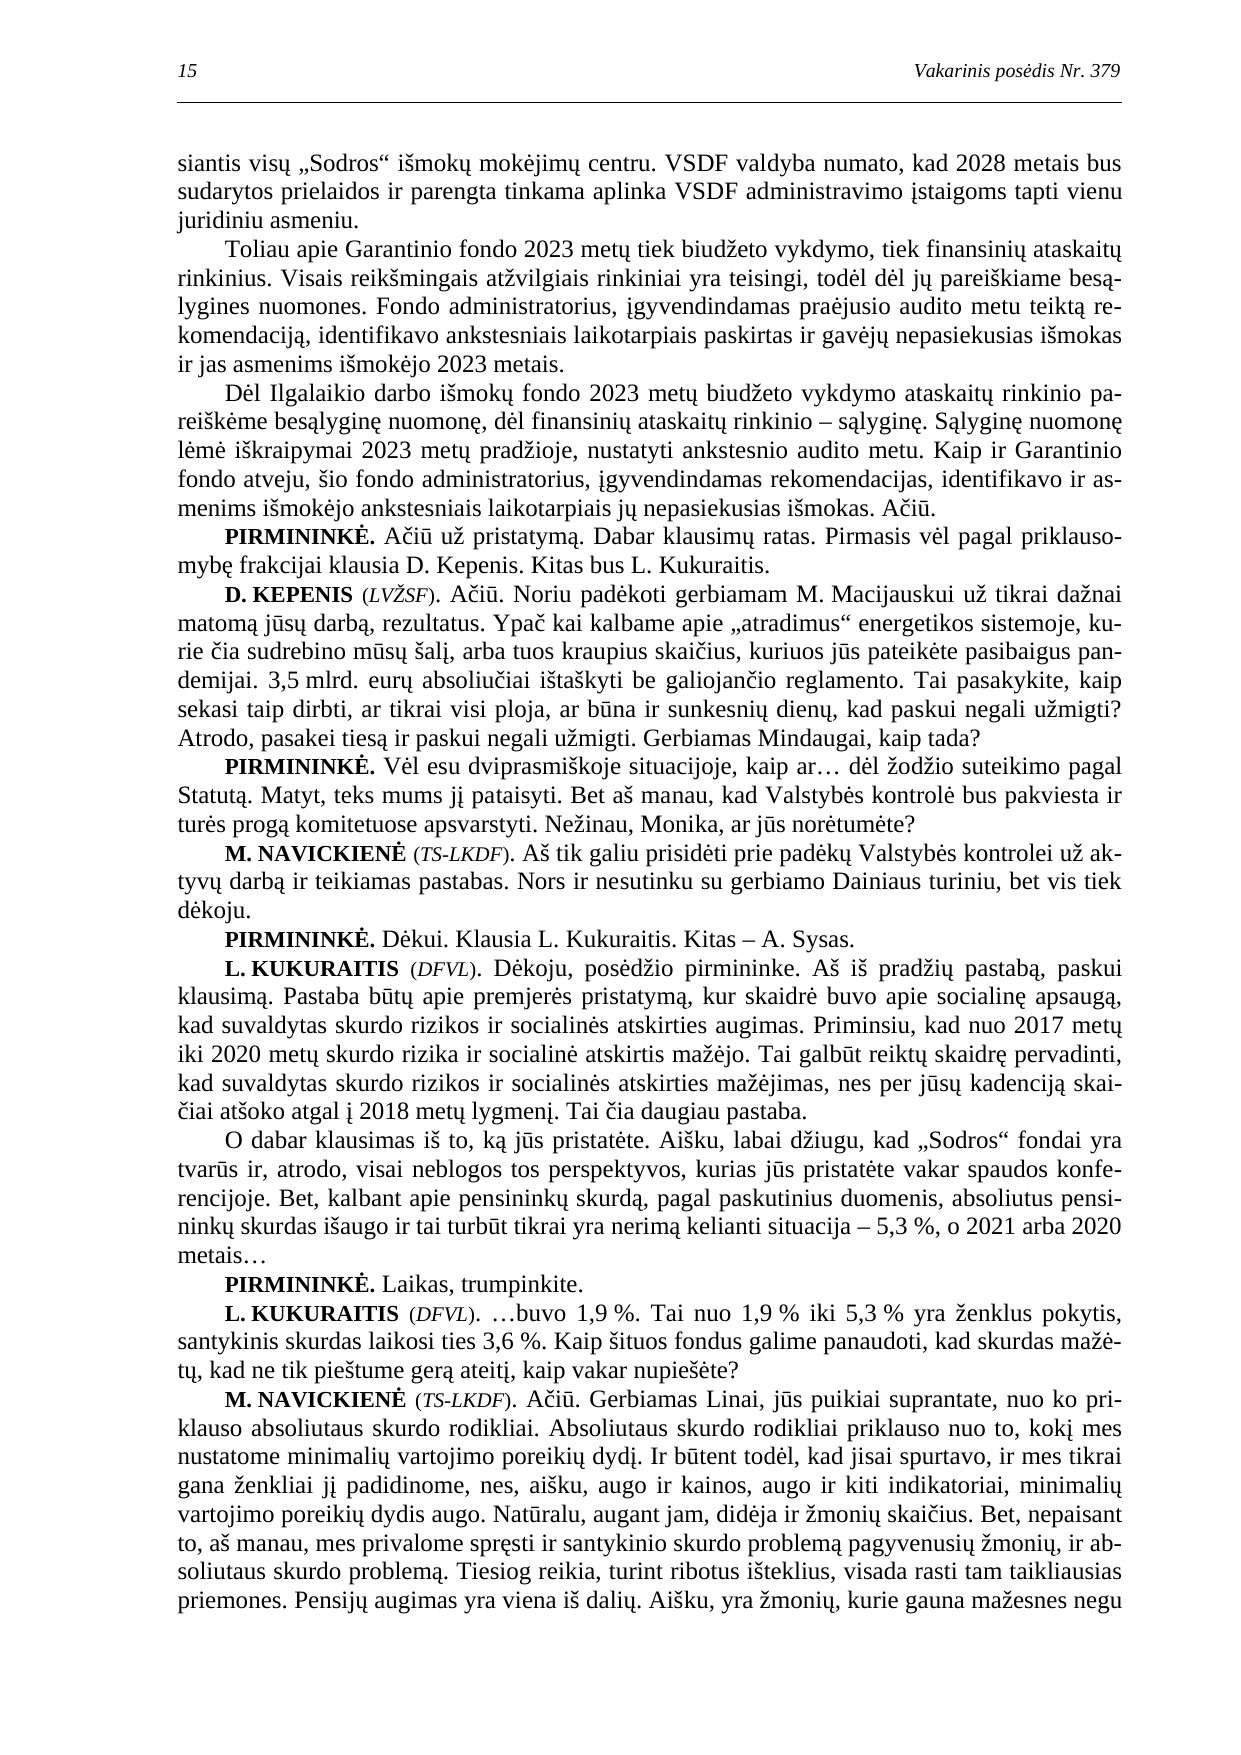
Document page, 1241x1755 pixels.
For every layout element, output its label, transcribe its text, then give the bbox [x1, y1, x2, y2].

text O da­bar klau­si­mas iš to, ką jūs pri­sta­tė­te. Aiš­ku, la­bai džiu­gu, kad „Sod­ros“ fon­dai yra tva­rūs ir, at­ro­do, vi­sai ne­blo­gos tos per­spek­ty­vos, ku­rias jūs pri­sta­tė­te va­kar spau­dos kon­fe­ren­ci­jo­je. Bet, kal­bant apie pen­si­nin­kų skur­dą, pa­gal pas­ku­ti­nius duo­me­nis, ab­so­liu­tus pen­si­nin­kų skur­das iš­au­go ir tai tur­būt tik­rai yra ne­ri­mą ke­lian­ti si­tu­a­ci­ja – 5,3 %, o 2021 ar­ba 2020 me­tais… [177, 1125, 1122, 1269]
text PIRMININKĖ. Vėl esu dvi­pras­miš­ko­je si­tu­a­ci­jo­je, kaip ar… dėl žo­džio su­tei­ki­mo pa­gal Sta­tu­tą. Ma­tyt, teks mums jį pa­tai­sy­ti. Bet aš ma­nau, kad Vals­ty­bės kon­tro­lė bus pa­kvies­ta ir tu­rės pro­gą ko­mi­te­tuo­se ap­svars­ty­ti. Ne­ži­nau, Mo­ni­ka, ar jūs no­rė­tu­mė­te? [177, 751, 1122, 838]
text sian­tis vi­sų „Sod­ros“ iš­mo­kų mo­kė­ji­mų cen­tru. VSDF val­dy­ba nu­ma­to, kad 2028 me­tais bus su­da­ry­tos prie­lai­dos ir pa­reng­ta tin­ka­ma ap­lin­ka VSDF ad­mi­nist­ra­vi­mo įstai­goms tap­ti vie­nu ju­ri­di­niu as­me­niu. [177, 148, 1122, 234]
text D. KEPENIS (LVŽSF). Ačiū. No­riu pa­dė­ko­ti ger­bia­mam M. Ma­ci­jaus­kui už tik­rai daž­nai ma­to­mą jū­sų dar­bą, re­zul­ta­tus. Ypač kai kal­ba­me apie „at­ra­di­mus“ ener­ge­ti­kos sis­te­mo­je, ku­rie čia su­dre­bi­no mū­sų ša­lį, ar­ba tuos krau­pius skai­čius, ku­riuos jūs pa­tei­kė­te pa­si­bai­gus pan­de­mi­jai. 3,5 mlrd. eu­rų ab­so­liu­čiai iš­taš­ky­ti be ga­lio­jan­čio reg­la­men­to. Tai pa­sa­ky­ki­te, kaip se­ka­si taip dirb­ti, ar tik­rai vi­si plo­ja, ar bū­na ir sun­kes­nių die­nų, kad pas­kui ne­ga­li už­mig­ti? At­ro­do, pa­sa­kei tie­są ir pas­kui ne­ga­li už­mig­ti. Ger­bia­mas Min­dau­gai, kaip ta­da? [177, 579, 1122, 751]
text L. KUKURAITIS (DFVL). …bu­vo 1,9 %. Tai nuo 1,9 % iki 5,3 % yra žen­klus po­ky­tis, san­ty­ki­nis skur­das lai­ko­si ties 3,6 %. Kaip ši­tuos fon­dus ga­li­me pa­nau­do­ti, kad skur­das ma­žė­tų, kad ne tik pieš­tu­me ge­rą at­ei­tį, kaip va­kar nu­pie­šė­te? [177, 1298, 1122, 1384]
text M. NAVICKIENĖ (TS-LKDF). Aš tik ga­liu pri­si­dė­ti prie pa­dė­kų Vals­ty­bės kon­tro­lei už ak­ty­vų dar­bą ir tei­kia­mas pa­sta­bas. Nors ir ne­su­tin­ku su ger­bia­mo Dai­niaus tu­ri­niu, bet vis tiek dė­ko­ju. [177, 838, 1122, 924]
text M. NAVICKIENĖ (TS-LKDF). Ačiū. Ger­bia­mas Li­nai, jūs pui­kiai su­pran­ta­te, nuo ko pri­klau­so ab­so­liu­taus skur­do ro­dik­liai. Ab­so­liu­taus skur­do ro­dik­liai pri­klau­so nuo to, ko­kį mes nu­sta­to­me mi­ni­ma­lių var­to­ji­mo po­rei­kių dy­dį. Ir bū­tent to­dėl, kad ji­sai spur­ta­vo, ir mes tik­rai ga­na žen­kliai jį pa­di­di­no­me, nes, aiš­ku, au­go ir kai­nos, au­go ir ki­ti in­di­ka­to­riai, mi­ni­ma­lių var­to­ji­mo po­rei­kių dy­dis au­go. Na­tū­ra­lu, au­gant jam, di­dė­ja ir žmo­nių skai­čius. Bet, ne­pai­sant to, aš ma­nau, mes pri­va­lo­me spręs­ti ir san­ty­ki­nio skur­do pro­ble­mą pa­gy­ve­nu­sių žmo­nių, ir ab­so­liu­taus skur­do pro­ble­mą. Tie­siog rei­kia, tu­rint ri­bo­tus iš­tek­lius, vi­sa­da ras­ti tam taik­liau­sias prie­mo­nes. Pen­si­jų au­gi­mas yra vie­na iš da­lių. Aiš­ku, yra žmo­nių, ku­rie gau­na ma­žes­nes ne­gu [177, 1384, 1122, 1614]
text PIRMININKĖ. Lai­kas, trum­pin­ki­te. [177, 1269, 1122, 1298]
text L. KUKURAITIS (DFVL). Dė­ko­ju, po­sė­džio pir­mi­nin­ke. Aš iš pra­džių pa­sta­bą, pas­kui klau­si­mą. Pa­sta­ba bū­tų apie prem­je­rės pri­sta­ty­mą, kur skaid­rė bu­vo apie so­cia­li­nę ap­sau­gą, kad su­val­dy­tas skur­do ri­zi­kos ir so­cia­li­nės at­skir­ties au­gi­mas. Pri­min­siu, kad nuo 2017 me­tų iki 2020 me­tų skur­do ri­zi­ka ir so­cia­li­nė at­skir­tis ma­žė­jo. Tai gal­būt reik­tų skaid­rę per­va­din­ti, kad su­val­dy­tas skur­do ri­zi­kos ir so­cia­li­nės at­skir­ties ma­žė­ji­mas, nes per jū­sų ka­den­ci­ją skai­čiai at­šo­ko at­gal į 2018 me­tų lyg­me­nį. Tai čia dau­giau pa­sta­ba. [177, 953, 1122, 1125]
text PIRMININKĖ. Ačiū už pri­sta­ty­mą. Da­bar klau­si­mų ra­tas. Pir­ma­sis vėl pa­gal pri­klau­so­my­bę frak­ci­jai klau­sia D. Ke­pe­nis. Ki­tas bus L. Ku­ku­rai­tis. [177, 521, 1122, 579]
text Dėl Il­ga­lai­kio dar­bo iš­mo­kų fon­do 2023 me­tų biu­dže­to vyk­dy­mo ata­skai­tų rin­ki­nio pa­reiš­kė­me be­są­ly­gi­nę nuo­mo­nę, dėl fi­nan­si­nių ata­skai­tų rin­ki­nio – są­ly­gi­nę. Są­ly­gi­nę nuo­mo­nę lė­mė iš­krai­py­mai 2023 me­tų pra­džio­je, nu­sta­ty­ti anks­tes­nio au­di­to me­tu. Kaip ir Ga­ran­ti­nio fon­do at­ve­ju, šio fon­do ad­mi­nist­ra­to­rius, įgy­ven­din­da­mas re­ko­men­da­ci­jas, iden­ti­fi­ka­vo ir as­me­nims iš­mo­kė­jo anks­tes­niais lai­ko­tar­piais jų ne­pa­sie­ku­sias iš­mo­kas. Ačiū. [177, 378, 1122, 521]
text To­liau apie Ga­ran­ti­nio fon­do 2023 me­tų tiek biu­dže­to vyk­dy­mo, tiek fi­nan­si­nių ata­skai­tų rin­ki­nius. Vi­sais reikš­min­gais at­žvil­giais rin­ki­niai yra tei­sin­gi, to­dėl dėl jų pa­reiš­kia­me be­są­ly­gi­nes nuo­mo­nes. Fon­do ad­mi­nist­ra­to­rius, įgy­ven­din­da­mas pra­ėju­sio au­di­to me­tu teik­tą re­ko­men­da­ci­ją, iden­ti­fi­ka­vo anks­tes­niais lai­ko­tar­piais pa­skir­tas ir ga­vė­jų ne­pa­sie­ku­sias iš­mo­kas ir jas as­me­nims iš­mo­kė­jo 2023 me­tais. [177, 234, 1122, 378]
text PIRMININKĖ. Dė­kui. Klau­sia L. Ku­ku­rai­tis. Ki­tas – A. Sy­sas. [177, 924, 1122, 953]
